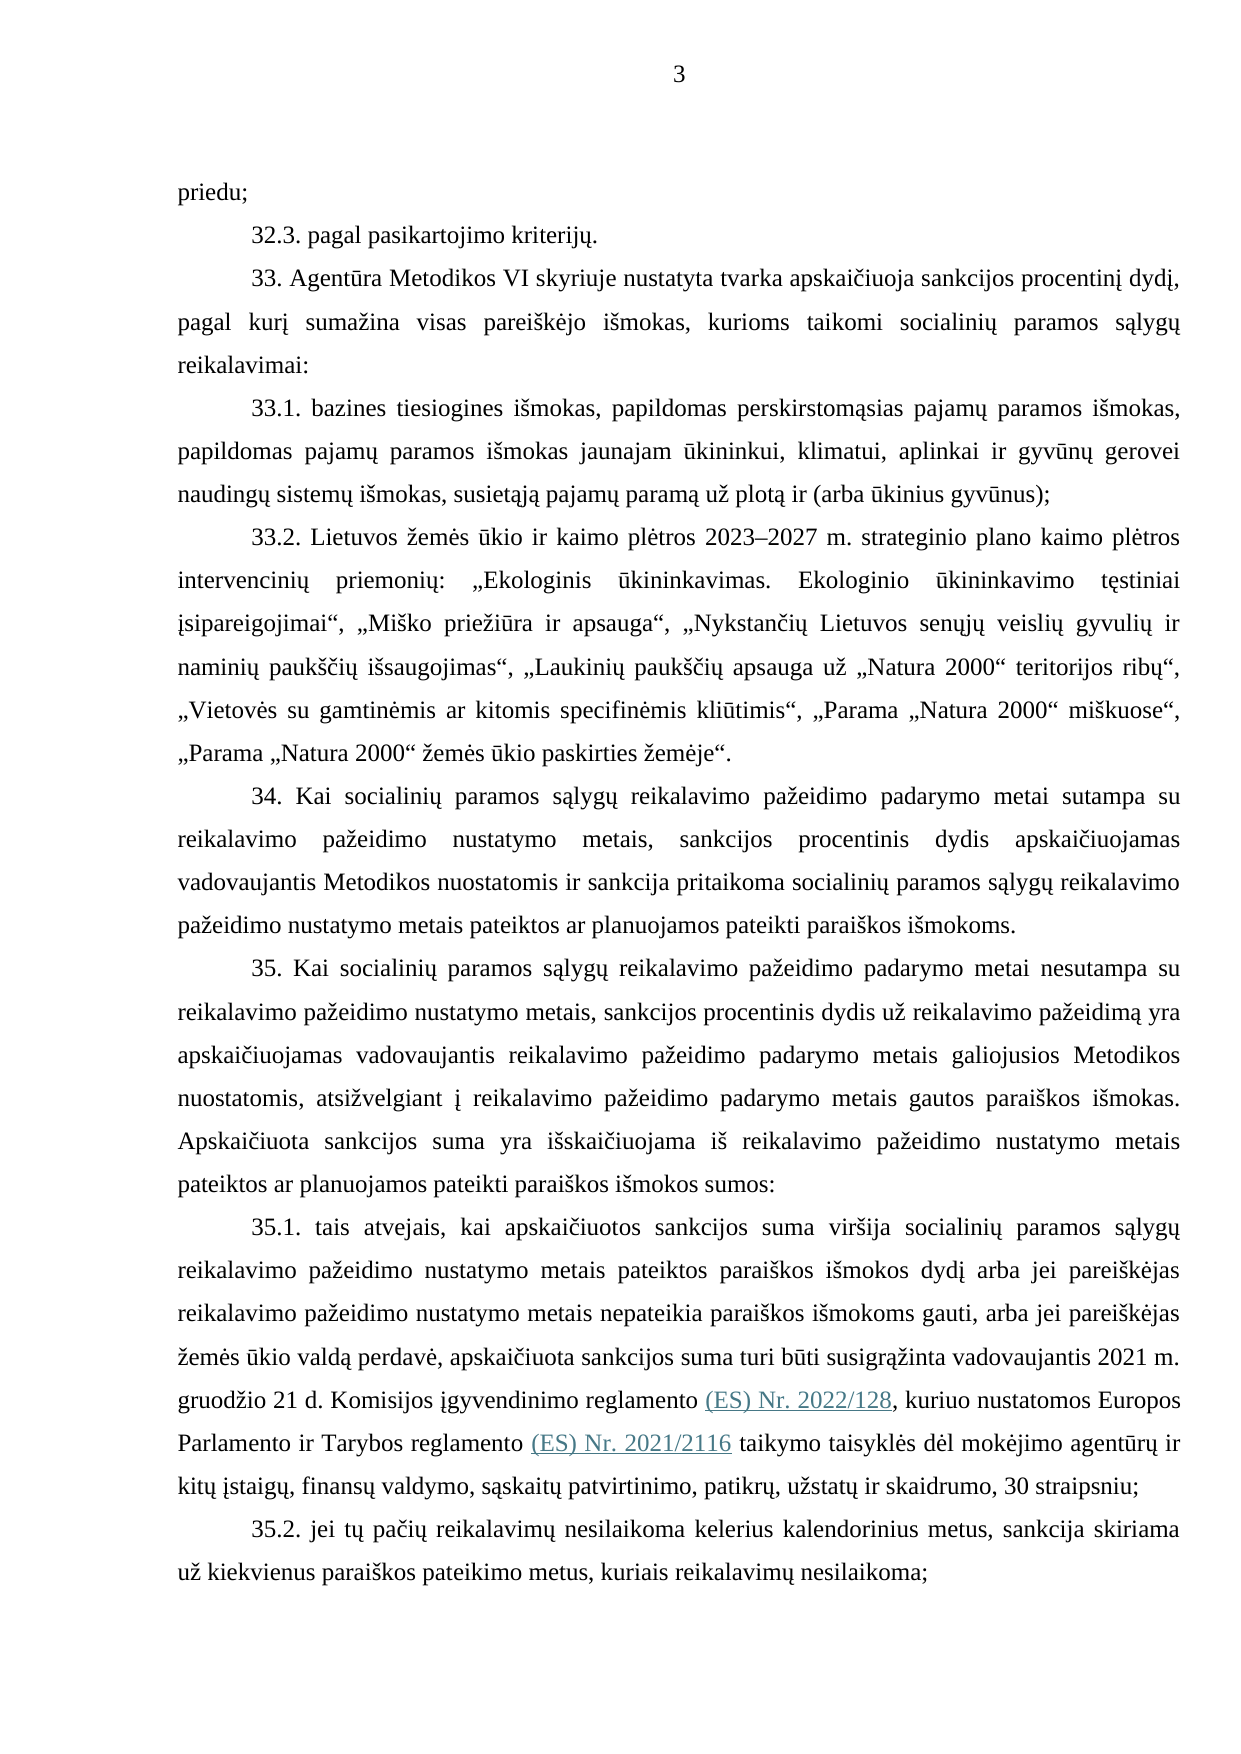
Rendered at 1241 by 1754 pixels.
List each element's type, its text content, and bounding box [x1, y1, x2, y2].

text 35.1. tais atvejais, kai apskaičiuotos sankcijos suma viršija socialinių paramos sąlygų reikalavimo pažeidimo nustatymo metais pateiktos paraiškos išmokos dydį arba jei pareiškėjas reikalavimo pažeidimo nustatymo metais nepateikia paraiškos išmokoms gauti, arba jei pareiškėjas žemės ūkio valdą perdavė, apskaičiuota sankcijos suma turi būti susigrąžinta vadovaujantis 2021 m. gruodžio 21 d. Komisijos įgyvendinimo reglamento (ES) Nr. 2022/128, kuriuo nustatomos Europos Parlamento ir Tarybos reglamento (ES) Nr. 2021/2116 taikymo taisyklės dėl mokėjimo agentūrų ir kitų įstaigų, finansų valdymo, sąskaitų patvirtinimo, patikrų, užstatų ir skaidrumo, 30 straipsniu; [177, 1212, 1181, 1500]
text 35.2. jei tų pačių reikalavimų nesilaikoma kelerius kalendorinius metus, sankcija skiriama už kiekvienus paraiškos pateikimo metus, kuriais reikalavimų nesilaikoma; [177, 1514, 1181, 1586]
text 34. Kai socialinių paramos sąlygų reikalavimo pažeidimo padarymo metai sutampa su reikalavimo pažeidimo nustatymo metais, sankcijos procentinis dydis apskaičiuojamas vadovaujantis Metodikos nuostatomis ir sankcija pritaikoma socialinių paramos sąlygų reikalavimo pažeidimo nustatymo metais pateiktos ar planuojamos pateikti paraiškos išmokoms. [177, 781, 1181, 939]
text 32.3. pagal pasikartojimo kriterijų. [177, 220, 1181, 249]
text 33. Agentūra Metodikos VI skyriuje nustatyta tvarka apskaičiuoja sankcijos procentinį dydį, pagal kurį sumažina visas pareiškėjo išmokas, kurioms taikomi socialinių paramos sąlygų reikalavimai: [177, 263, 1181, 378]
text priedu; [177, 177, 1181, 206]
text 33.1. bazines tiesiogines išmokas, papildomas perskirstomąsias pajamų paramos išmokas, papildomas pajamų paramos išmokas jaunajam ūkininkui, klimatui, aplinkai ir gyvūnų gerovei naudingų sistemų išmokas, susietąją pajamų paramą už plotą ir (arba ūkinius gyvūnus); [177, 393, 1181, 508]
text 35. Kai socialinių paramos sąlygų reikalavimo pažeidimo padarymo metai nesutampa su reikalavimo pažeidimo nustatymo metais, sankcijos procentinis dydis už reikalavimo pažeidimą yra apskaičiuojamas vadovaujantis reikalavimo pažeidimo padarymo metais galiojusios Metodikos nuostatomis, atsižvelgiant į reikalavimo pažeidimo padarymo metais gautos paraiškos išmokas. Apskaičiuota sankcijos suma yra išskaičiuojama iš reikalavimo pažeidimo nustatymo metais pateiktos ar planuojamos pateikti paraiškos išmokos sumos: [177, 953, 1181, 1198]
text 33.2. Lietuvos žemės ūkio ir kaimo plėtros 2023–2027 m. strateginio plano kaimo plėtros intervencinių priemonių: „Ekologinis ūkininkavimas. Ekologinio ūkininkavimo tęstiniai įsipareigojimai“, „Miško priežiūra ir apsauga“, „Nykstančių Lietuvos senųjų veislių gyvulių ir naminių paukščių išsaugojimas“, „Laukinių paukščių apsauga už „Natura 2000“ teritorijos ribų“, „Vietovės su gamtinėmis ar kitomis specifinėmis kliūtimis“, „Parama „Natura 2000“ miškuose“, „Parama „Natura 2000“ žemės ūkio paskirties žemėje“. [177, 522, 1181, 767]
